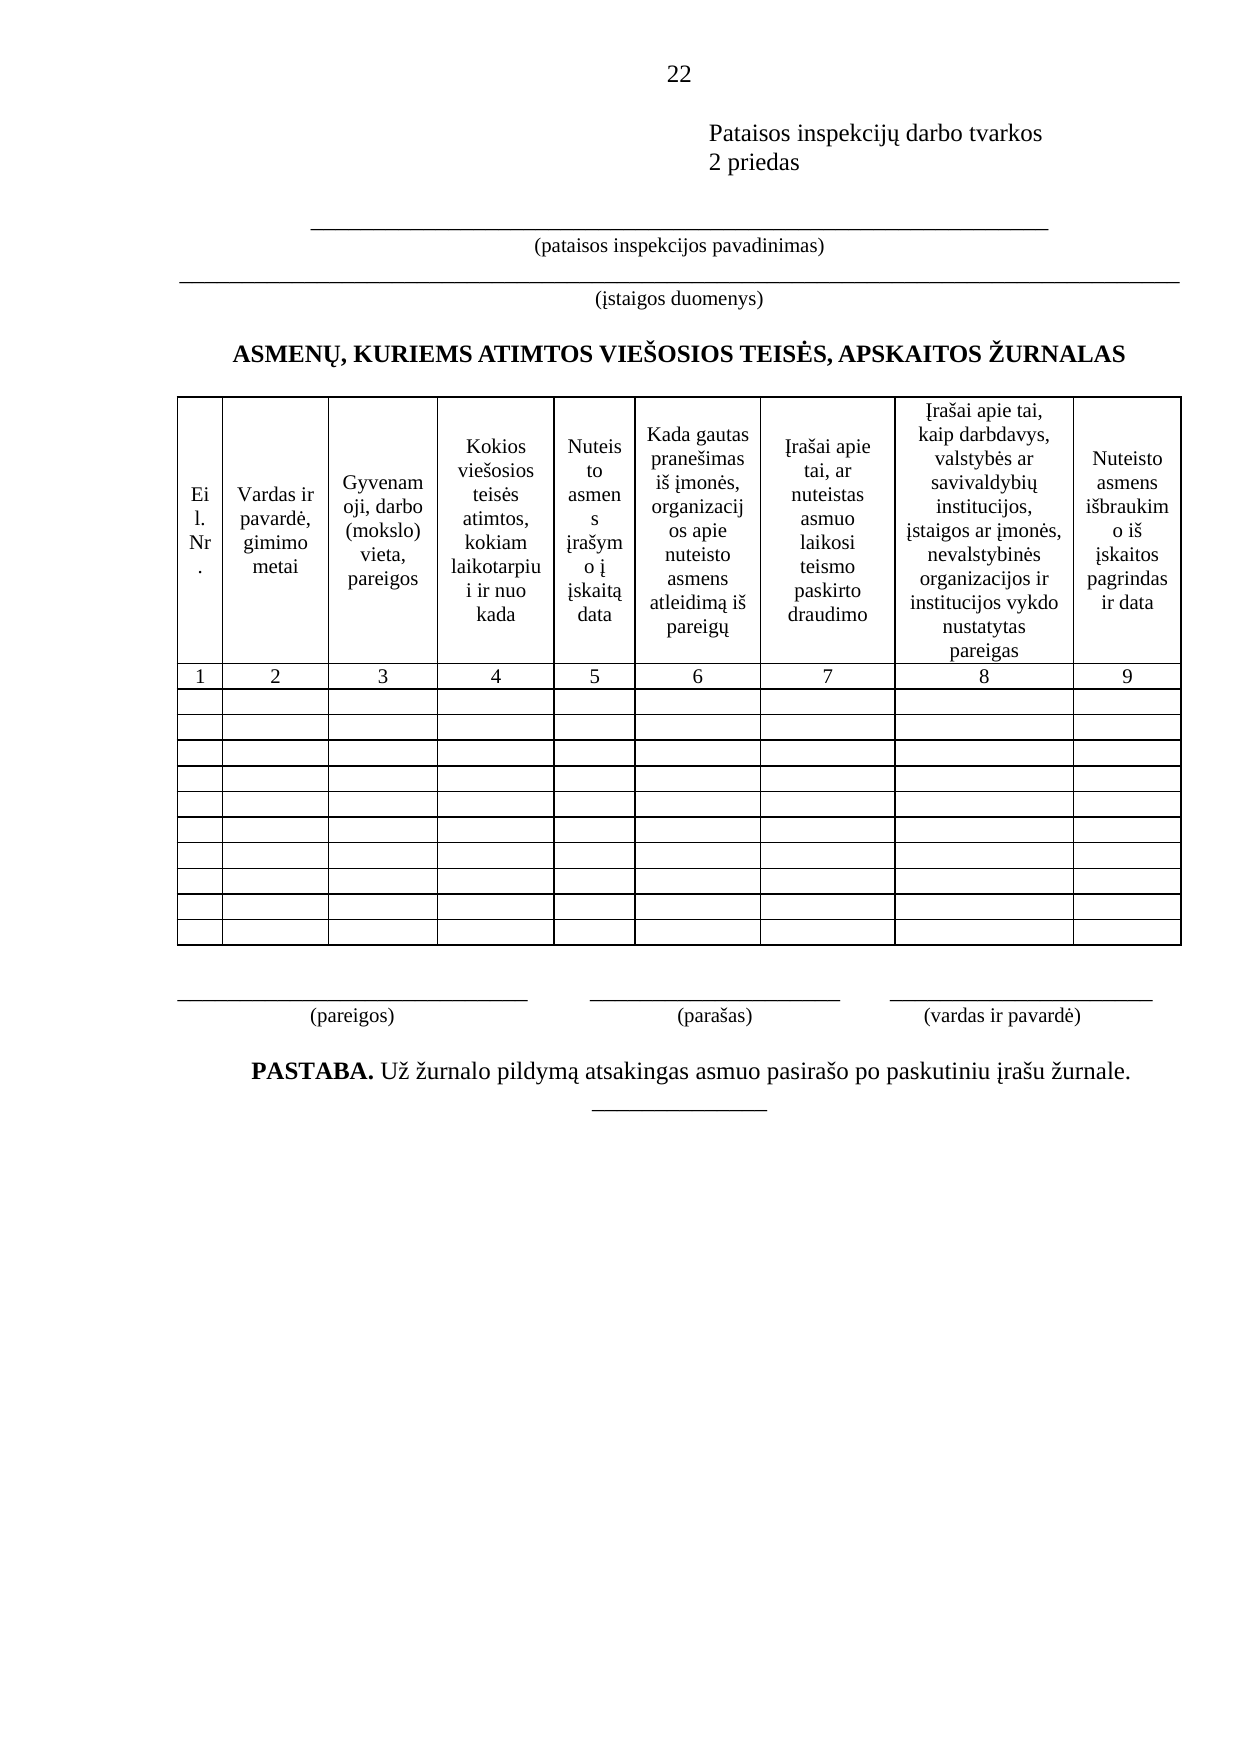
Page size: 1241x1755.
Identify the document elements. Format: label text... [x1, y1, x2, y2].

table_cell [896, 741, 1073, 765]
text 2 priedas [177, 147, 1181, 176]
table_cell [438, 818, 553, 842]
table_cell 3 [329, 664, 437, 688]
table_cell [555, 741, 634, 765]
table_cell [178, 792, 222, 816]
table_cell [223, 920, 328, 944]
table_cell [438, 895, 553, 919]
table_cell [636, 715, 760, 739]
table_cell [761, 792, 894, 816]
table_cell [555, 843, 634, 867]
table_cell [636, 920, 760, 944]
table_cell 7 [761, 664, 894, 688]
table_cell [223, 792, 328, 816]
table_cell [761, 895, 894, 919]
table_cell [329, 741, 437, 765]
table_cell [178, 767, 222, 791]
table_cell [896, 767, 1073, 791]
table_cell [1074, 818, 1180, 842]
table_cell [329, 895, 437, 919]
table_cell [223, 767, 328, 791]
table_cell [438, 690, 553, 714]
table_cell [223, 715, 328, 739]
table_cell [438, 767, 553, 791]
table_cell [329, 715, 437, 739]
table_cell [329, 869, 437, 893]
table_header Nuteisto asmens išbraukimo iš įskaitos pagrindas ir data [1074, 398, 1180, 662]
table_cell [555, 792, 634, 816]
table_cell [636, 843, 760, 867]
table_cell [636, 792, 760, 816]
table_header Įrašai apie tai, ar nuteistas asmuo laikosi teismo paskirto draudimo [761, 398, 894, 662]
table_cell [761, 741, 894, 765]
table_cell [896, 869, 1073, 893]
table_header Kokios viešosios teisės atimtos, kokiam laikotarpiui ir nuo kada [438, 398, 553, 662]
table_cell [329, 920, 437, 944]
table_cell [223, 895, 328, 919]
text (įstaigos duomenys) [177, 286, 1181, 310]
text (pataisos inspekcijos pavadinimas) [177, 233, 1181, 257]
table_cell [223, 690, 328, 714]
table_cell [438, 920, 553, 944]
table_cell [329, 767, 437, 791]
text Pataisos inspekcijų darbo tvarkos [709, 118, 1181, 147]
table_cell [1074, 920, 1180, 944]
table_cell [761, 869, 894, 893]
table_cell [438, 741, 553, 765]
table_cell [178, 843, 222, 867]
text ______________ [177, 1085, 1181, 1114]
table_cell [329, 792, 437, 816]
table_cell [896, 895, 1073, 919]
table_cell [555, 818, 634, 842]
table_header Įrašai apie tai, kaip darbdavys, valstybės ar savivaldybių institucijos, įstaigos ar įmonės, nevalstybinės organizacijos ir institucijos vykdo nustatytas pareigas [896, 398, 1073, 662]
table_cell [329, 843, 437, 867]
text PASTABA. Už žurnalo pildymą atsakingas asmuo pasirašo po paskutiniu įrašu žurnale. [177, 1056, 1181, 1085]
table_cell [178, 715, 222, 739]
table_cell [438, 792, 553, 816]
table_cell [636, 690, 760, 714]
table_cell [223, 818, 328, 842]
table_cell [1074, 895, 1180, 919]
table_cell [761, 690, 894, 714]
table_cell [761, 767, 894, 791]
table_cell 4 [438, 664, 553, 688]
table_cell [761, 920, 894, 944]
table_cell [555, 690, 634, 714]
table_cell 6 [636, 664, 760, 688]
table_cell [636, 767, 760, 791]
table_cell [1074, 792, 1180, 816]
table_cell [636, 741, 760, 765]
table_cell [555, 869, 634, 893]
table_cell [761, 843, 894, 867]
text ____________________________ ____________________ _____________________ [177, 975, 1181, 1003]
table_cell [329, 818, 437, 842]
table_cell [896, 715, 1073, 739]
table_cell [636, 818, 760, 842]
table_cell [896, 843, 1073, 867]
table_cell [178, 818, 222, 842]
table_cell 2 [223, 664, 328, 688]
table_cell [178, 869, 222, 893]
table_cell 5 [555, 664, 634, 688]
table_cell 8 [896, 664, 1073, 688]
table_cell [223, 869, 328, 893]
table_cell [555, 715, 634, 739]
table_cell [329, 690, 437, 714]
table_cell [1074, 715, 1180, 739]
text (pareigos) (parašas) (vardas ir pavardė) [177, 1003, 1181, 1027]
table_header Gyvenamoji, darbo (mokslo) vieta, pareigos [329, 398, 437, 662]
table_cell [896, 818, 1073, 842]
text ASMENŲ, KURIEMS ATIMTOS VIEŠOSIOS TEISĖS, APSKAITOS ŽURNALAS [177, 339, 1181, 367]
table_cell [178, 895, 222, 919]
table_cell [555, 767, 634, 791]
table_cell [555, 920, 634, 944]
table_cell [223, 741, 328, 765]
table_cell [896, 690, 1073, 714]
table_cell [438, 843, 553, 867]
table_cell [178, 741, 222, 765]
table_cell [896, 792, 1073, 816]
table_header Kada gautas pranešimas iš įmonės, organizacijos apie nuteisto asmens atleidimą iš pareigų [636, 398, 760, 662]
table_cell [896, 920, 1073, 944]
table_cell [438, 715, 553, 739]
table_cell 9 [1074, 664, 1180, 688]
table_cell [636, 869, 760, 893]
table_header Vardas ir pavardė, gimimo metai [223, 398, 328, 662]
text ___________________________________________________________ [177, 204, 1181, 233]
table_cell [1074, 767, 1180, 791]
text ________________________________________________________________________________ [177, 257, 1181, 286]
table_cell [761, 818, 894, 842]
table_cell [438, 869, 553, 893]
table_cell [761, 715, 894, 739]
table_header Eil. Nr. [178, 398, 222, 662]
table_cell [1074, 741, 1180, 765]
table_cell [636, 895, 760, 919]
table_cell 1 [178, 664, 222, 688]
table_cell [178, 690, 222, 714]
table_cell [178, 920, 222, 944]
table_cell [555, 895, 634, 919]
table_cell [223, 843, 328, 867]
table_cell [1074, 843, 1180, 867]
table_cell [1074, 869, 1180, 893]
table_cell [1074, 690, 1180, 714]
table_header Nuteisto asmens įrašymo į įskaitą data [555, 398, 634, 662]
